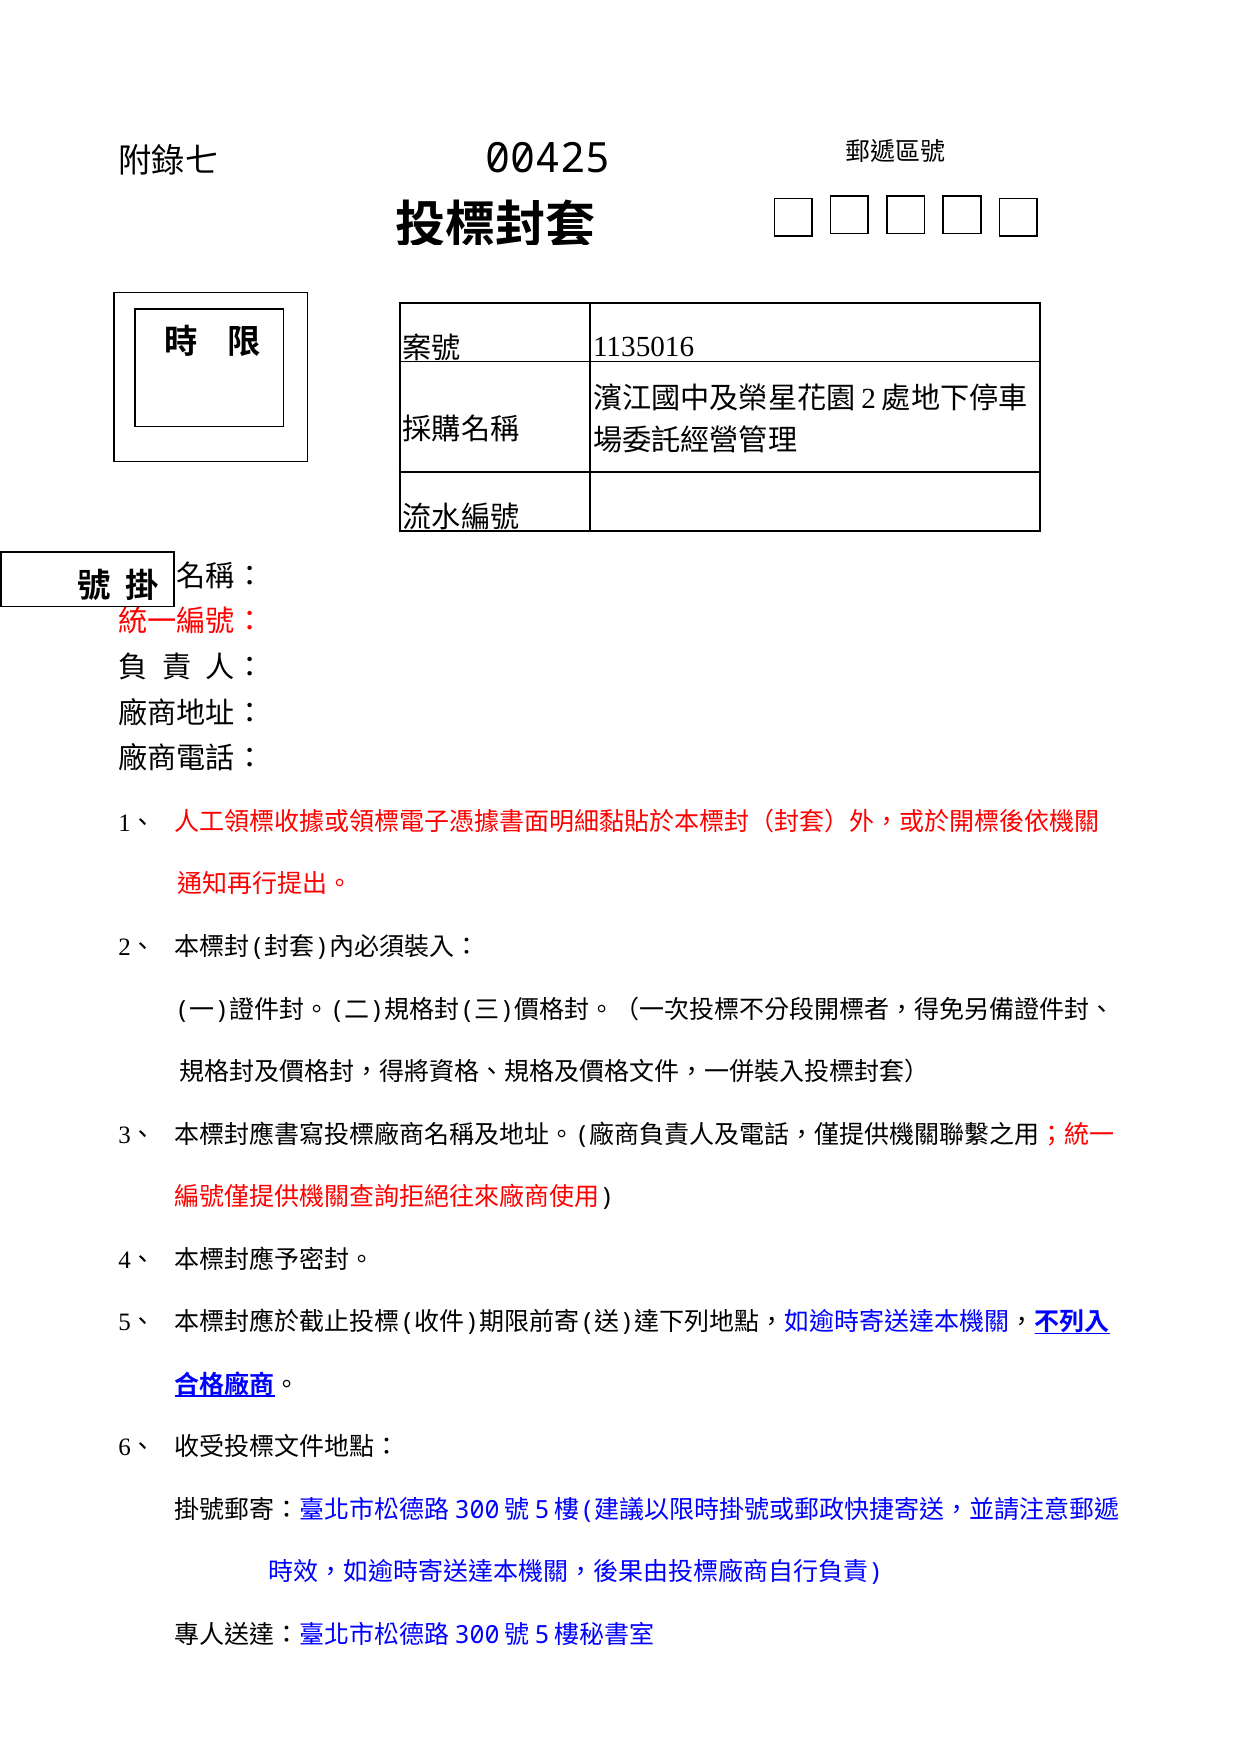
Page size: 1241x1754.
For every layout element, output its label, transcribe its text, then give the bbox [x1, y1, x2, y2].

text 號 [69, 568, 118, 591]
list 本標封應於截止投標(收件)期限前寄(送)達下列地點，如逾時寄送達本機關，不列入合格廠商。 [118, 1278, 1122, 1403]
text 附錄七 00425 [118, 114, 1122, 179]
table_cell 流水編號 [401, 473, 589, 530]
text 負 責 人： [118, 641, 1122, 686]
table_cell 濱江國中及榮星花園2處地下停車場委託經營管理 [591, 362, 1039, 471]
text 專人送達：臺北市松德路300號5樓秘書室 [174, 1591, 1122, 1653]
text 廠商地址： [118, 686, 1122, 732]
list 本標封(封套)內必須裝入： [118, 903, 1122, 966]
table_cell [591, 473, 1039, 530]
text 廠商電話： [118, 732, 1122, 778]
list 人工領標收據或領標電子憑據書面明細黏貼於本標封（封套）外，或於開標後依機關通知再行提出。 [118, 778, 1122, 903]
text 掛號郵寄：臺北市松德路300號5樓(建議以限時掛號或郵政快捷寄送，並請注意郵遞時效，如逾時寄送達本機關，後果由投標廠商自行負責) [174, 1466, 1122, 1591]
list 本標封應予密封。 [118, 1216, 1122, 1278]
text 郵遞區號 [846, 141, 953, 166]
text 統一編號： [118, 595, 1122, 641]
list 本標封應書寫投標廠商名稱及地址。(廠商負責人及電話，僅提供機關聯繫之用；統一編號僅提供機關查詢拒絕往來廠商使用) [118, 1091, 1122, 1216]
text 廠商名稱： [118, 532, 1122, 595]
text 掛 [118, 568, 166, 591]
table_header 案號 [401, 304, 589, 361]
table_header 案號 [136, 310, 283, 426]
text 投標封套 [396, 184, 684, 244]
table_cell 採購名稱 [401, 362, 589, 471]
text (一)證件封。(二)規格封(三)價格封。（一次投標不分段開標者，得免另備證件封、規格封及價格封，得將資格、規格及價格文件，一併裝入投標封套） [174, 966, 1122, 1091]
table_header 1135016 [591, 304, 1039, 361]
list 收受投標文件地點： [118, 1403, 1122, 1466]
text 廠商名稱： [2, 553, 173, 606]
